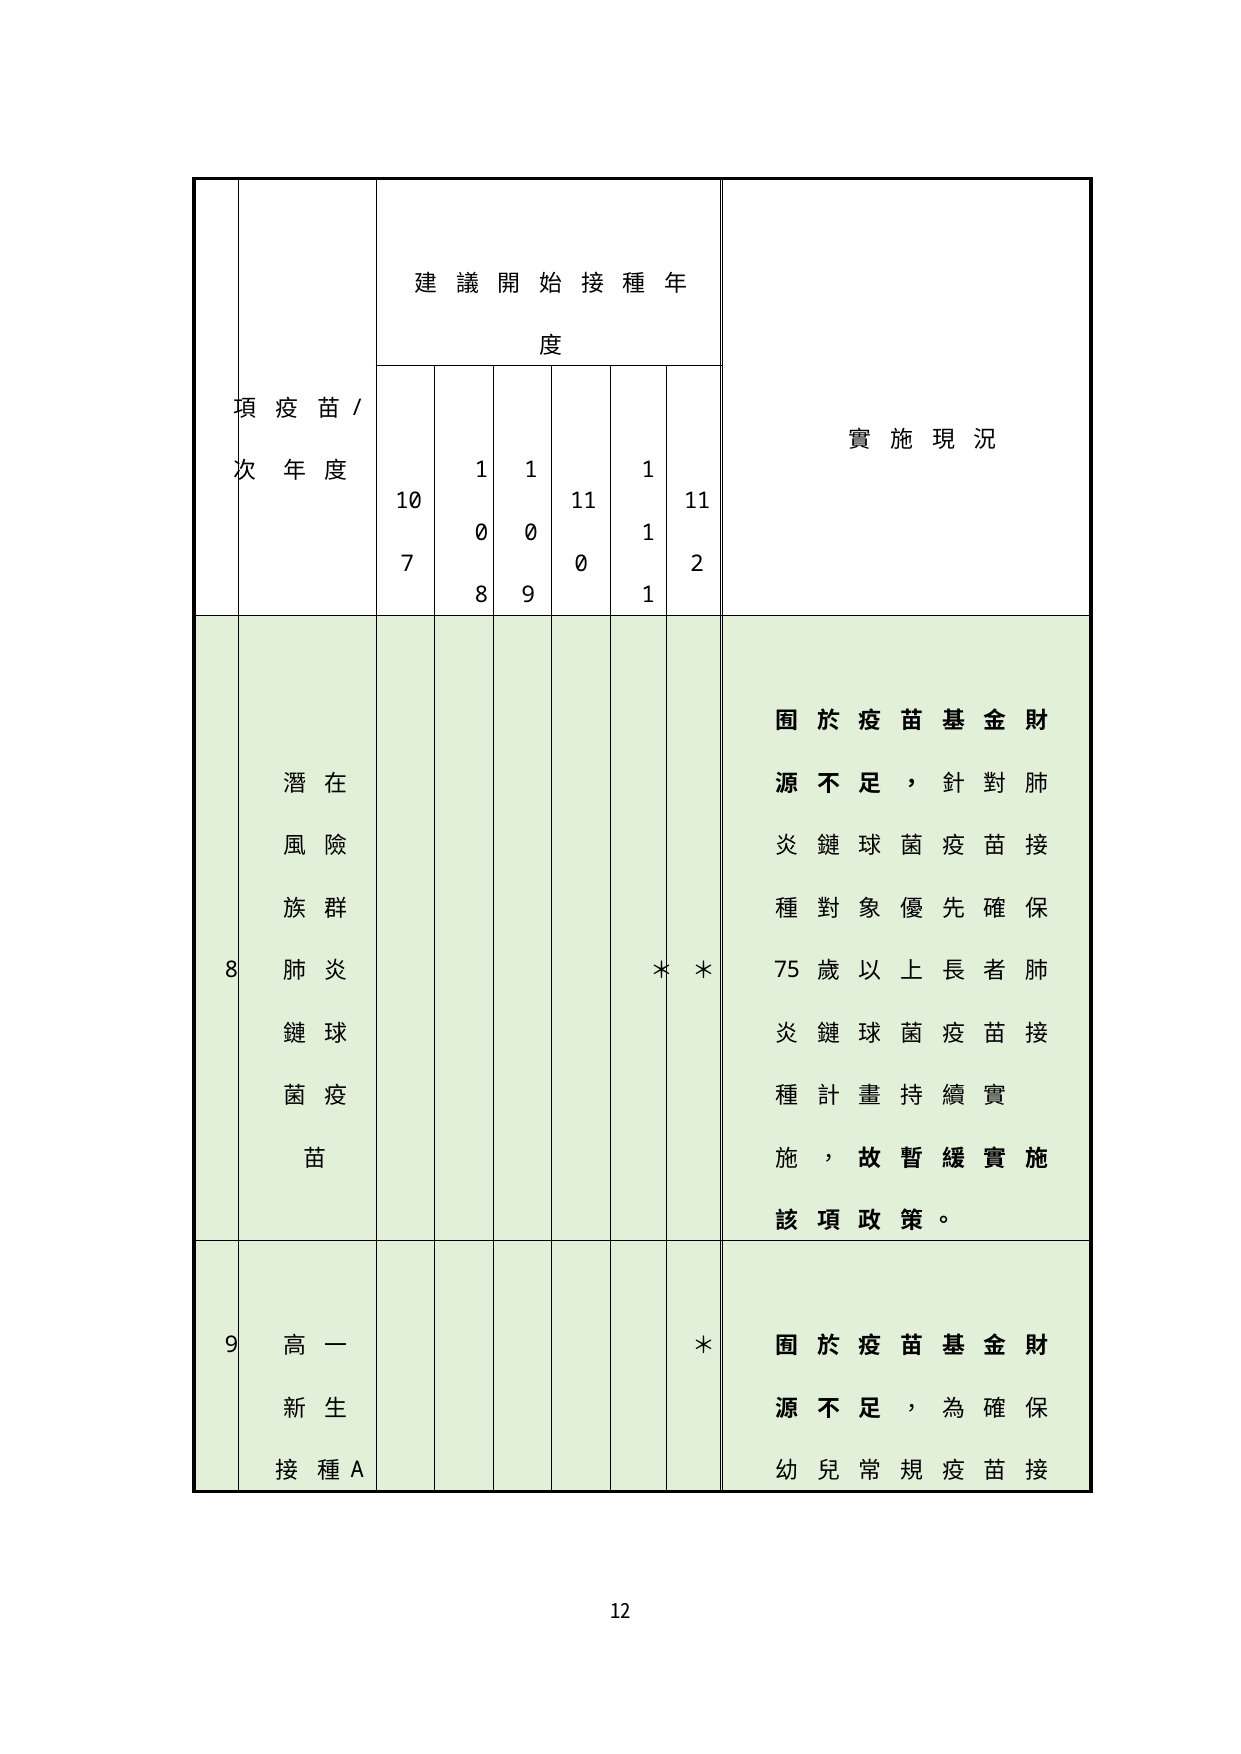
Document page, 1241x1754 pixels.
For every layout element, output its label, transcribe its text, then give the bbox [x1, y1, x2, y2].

table_cell 囿於疫苗基金財源不足，為確保幼兒常規疫苗接 [723, 1241, 1089, 1490]
table_header 疫苗/年度 [239, 180, 376, 615]
table_header 建議開始接種年度 [377, 180, 720, 365]
table_cell 111 [611, 366, 666, 615]
table_cell [435, 1241, 493, 1490]
table_cell 107 [377, 366, 434, 615]
table_cell 潛在風險族群肺炎鏈球菌疫苗 [239, 616, 376, 1240]
table_header 項次 [196, 180, 238, 615]
table_cell 112 [667, 366, 720, 615]
table_cell [377, 616, 434, 1240]
table_cell [552, 616, 610, 1240]
table_cell [435, 616, 493, 1240]
table_cell 109 [494, 366, 551, 615]
table_cell [611, 1241, 666, 1490]
table_header 實施現況 [723, 180, 1089, 615]
table_cell 9 [196, 1241, 238, 1490]
table_cell 108 [435, 366, 493, 615]
table_cell 囿於疫苗基金財源不足，針對肺炎鏈球菌疫苗接種對象優先確保75歲以上長者肺炎鏈球菌疫苗接種計畫持續實施，故暫緩實施該項政策。 [723, 616, 1089, 1240]
table_cell ＊ [667, 1241, 720, 1490]
table_cell [494, 616, 551, 1240]
table_cell ＊ [611, 616, 666, 1240]
table_cell 110 [552, 366, 610, 615]
table_cell [494, 1241, 551, 1490]
table_cell ＊ [667, 616, 720, 1240]
table_cell 8 [196, 616, 238, 1240]
table_cell [552, 1241, 610, 1490]
table_cell 高一新生接種A [239, 1241, 376, 1490]
table_cell [377, 1241, 434, 1490]
